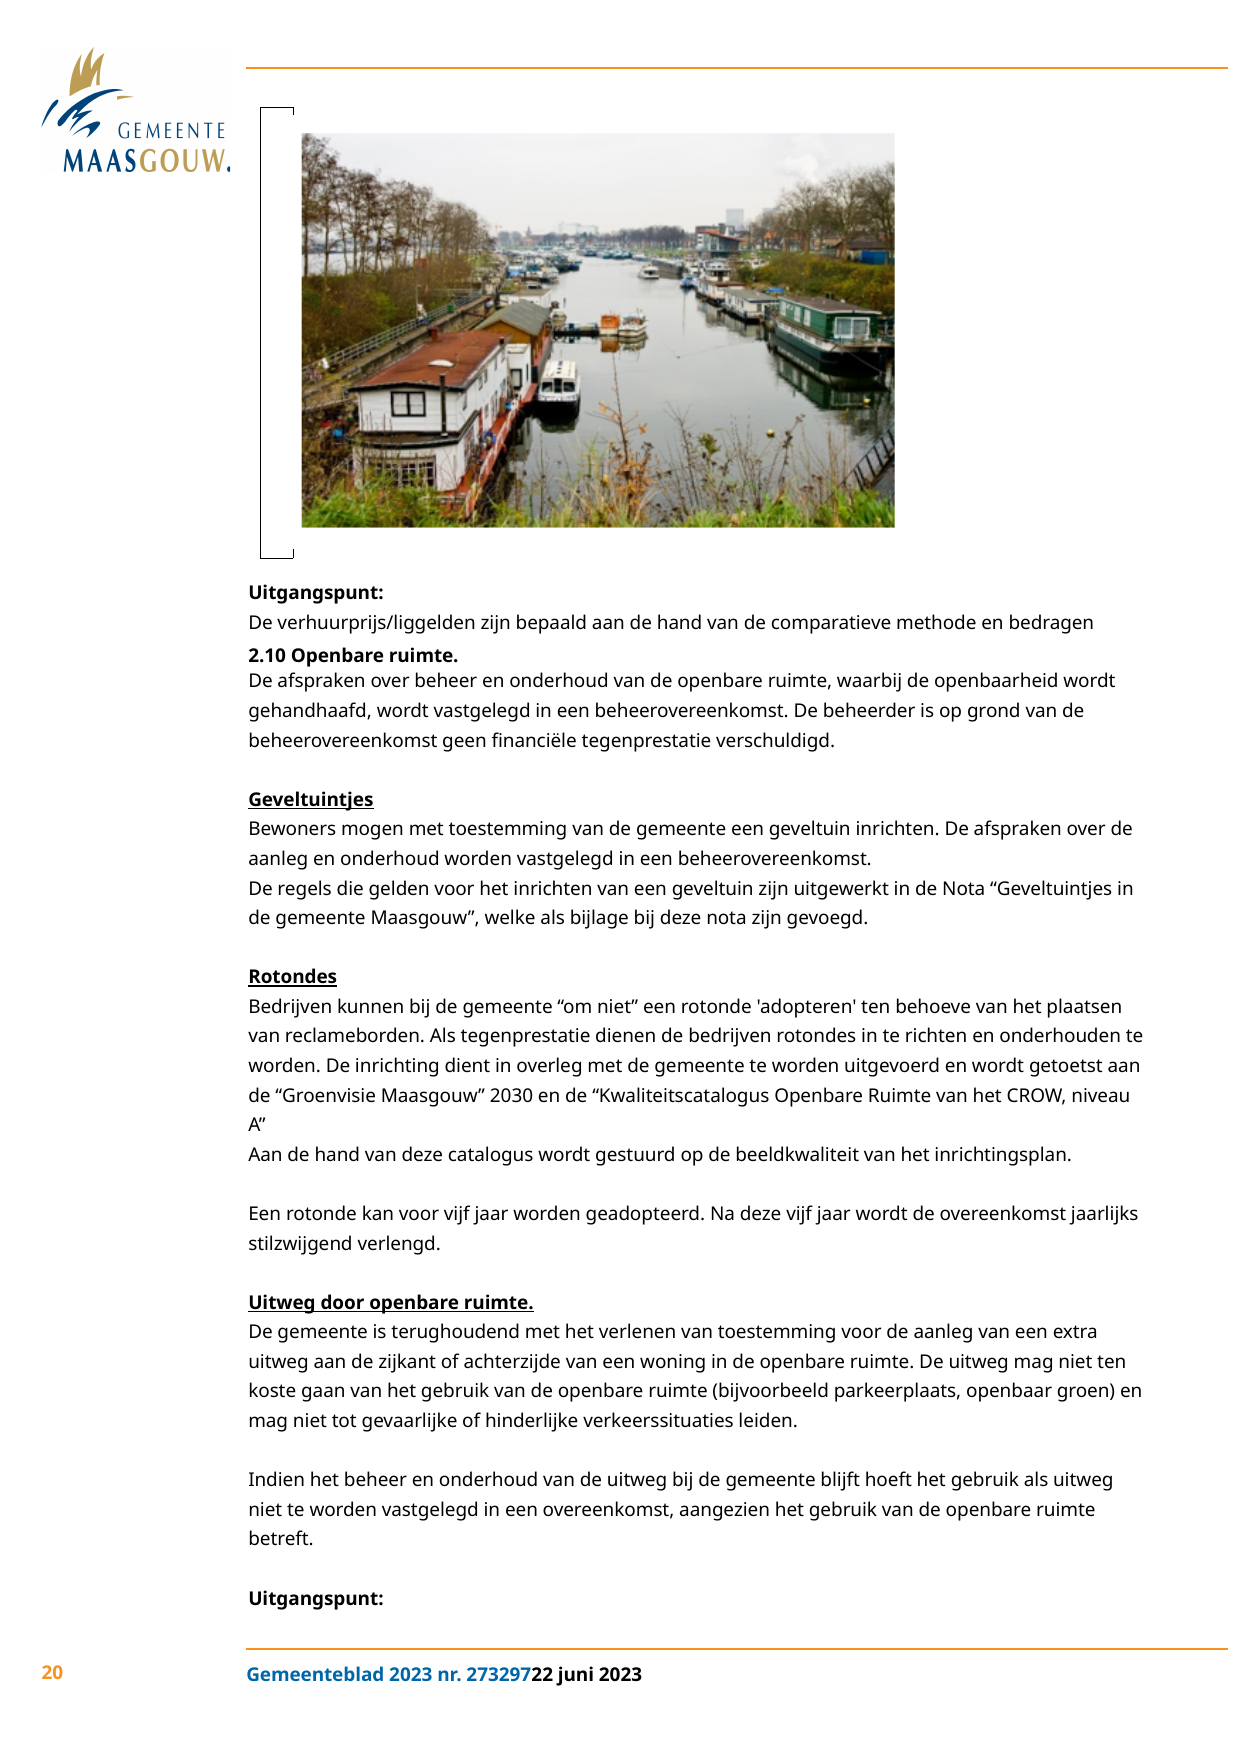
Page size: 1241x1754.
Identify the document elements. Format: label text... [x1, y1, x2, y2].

text Uitweg door openbare ruimte. [248, 1289, 1152, 1314]
text Bewoners mogen met toestemming van de gemeente een geveltuin inrichten. De afspraken over de aanleg en onderhoud worden vastgelegd in een beheerovereenkomst. [248, 816, 1152, 871]
text De gemeente is terughoudend met het verlenen van toestemming voor de aanleg van een extra uitweg aan de zijkant of achterzijde van een woning in de openbare ruimte. De uitweg mag niet ten koste gaan van het gebruik van de openbare ruimte (bijvoorbeeld parkeerplaats, openbaar groen) en mag niet tot gevaarlijke of hinderlijke verkeerssituaties leiden. [248, 1318, 1152, 1433]
text Indien het beheer en onderhoud van de uitweg bij de gemeente blijft hoeft het gebruik als uitweg niet te worden vastgelegd in een overeenkomst, aangezien het gebruik van de openbare ruimte betreft. [248, 1466, 1152, 1551]
text Aan de hand van deze catalogus wordt gestuurd op de beeldkwaliteit van het inrichtingsplan. [248, 1141, 1152, 1167]
table_header Uitgangspunt: De verhuurprijs/liggelden zijn bepaald aan de hand van de comparatieve methode en bedragen € 1.474,73. In Wessem worden de liggelden op basis van een verordening geïnd. De liggelden worden jaarlijks trapsgewijs verhoogd naar een marktconform tarief. In Maasbracht worden de huurprijzen op basis van een huurovereenkomst geïnd. [248, 580, 1152, 609]
text Geveltuintjes [248, 786, 1152, 812]
picture [268, 115, 919, 549]
text De afspraken over beheer en onderhoud van de openbare ruimte, waarbij de openbaarheid wordt gehandhaafd, wordt vastgelegd in een beheerovereenkomst. De beheerder is op grond van de beheerovereenkomst geen financiële tegenprestatie verschuldigd. [248, 668, 1152, 752]
text Bedrijven kunnen bij de gemeente “om niet” een rotonde 'adopteren' ten behoeve van het plaatsen van reclameborden. Als tegenprestatie dienen de bedrijven rotondes in te richten en onderhouden te worden. De inrichting dient in overleg met de gemeente te worden uitgevoerd en wordt getoetst aan de “Groenvisie Maasgouw” 2030 en de “Kwaliteitscatalogus Openbare Ruimte van het CROW, niveau A” [248, 993, 1152, 1137]
text 2.10 Openbare ruimte. [248, 642, 1152, 668]
text Een rotonde kan voor vijf jaar worden geadopteerd. Na deze vijf jaar wordt de overeenkomst jaarlijks stilzwijgend verlengd. [248, 1200, 1152, 1255]
table_header Uitgangspunt: [248, 1585, 1152, 1611]
text De regels die gelden voor het inrichten van een geveltuin zijn uitgewerkt in de Nota “Geveltuintjes in de gemeente Maasgouw”, welke als bijlage bij deze nota zijn gevoegd. [248, 875, 1152, 930]
picture [41, 47, 231, 172]
text Rotondes [248, 963, 1152, 989]
